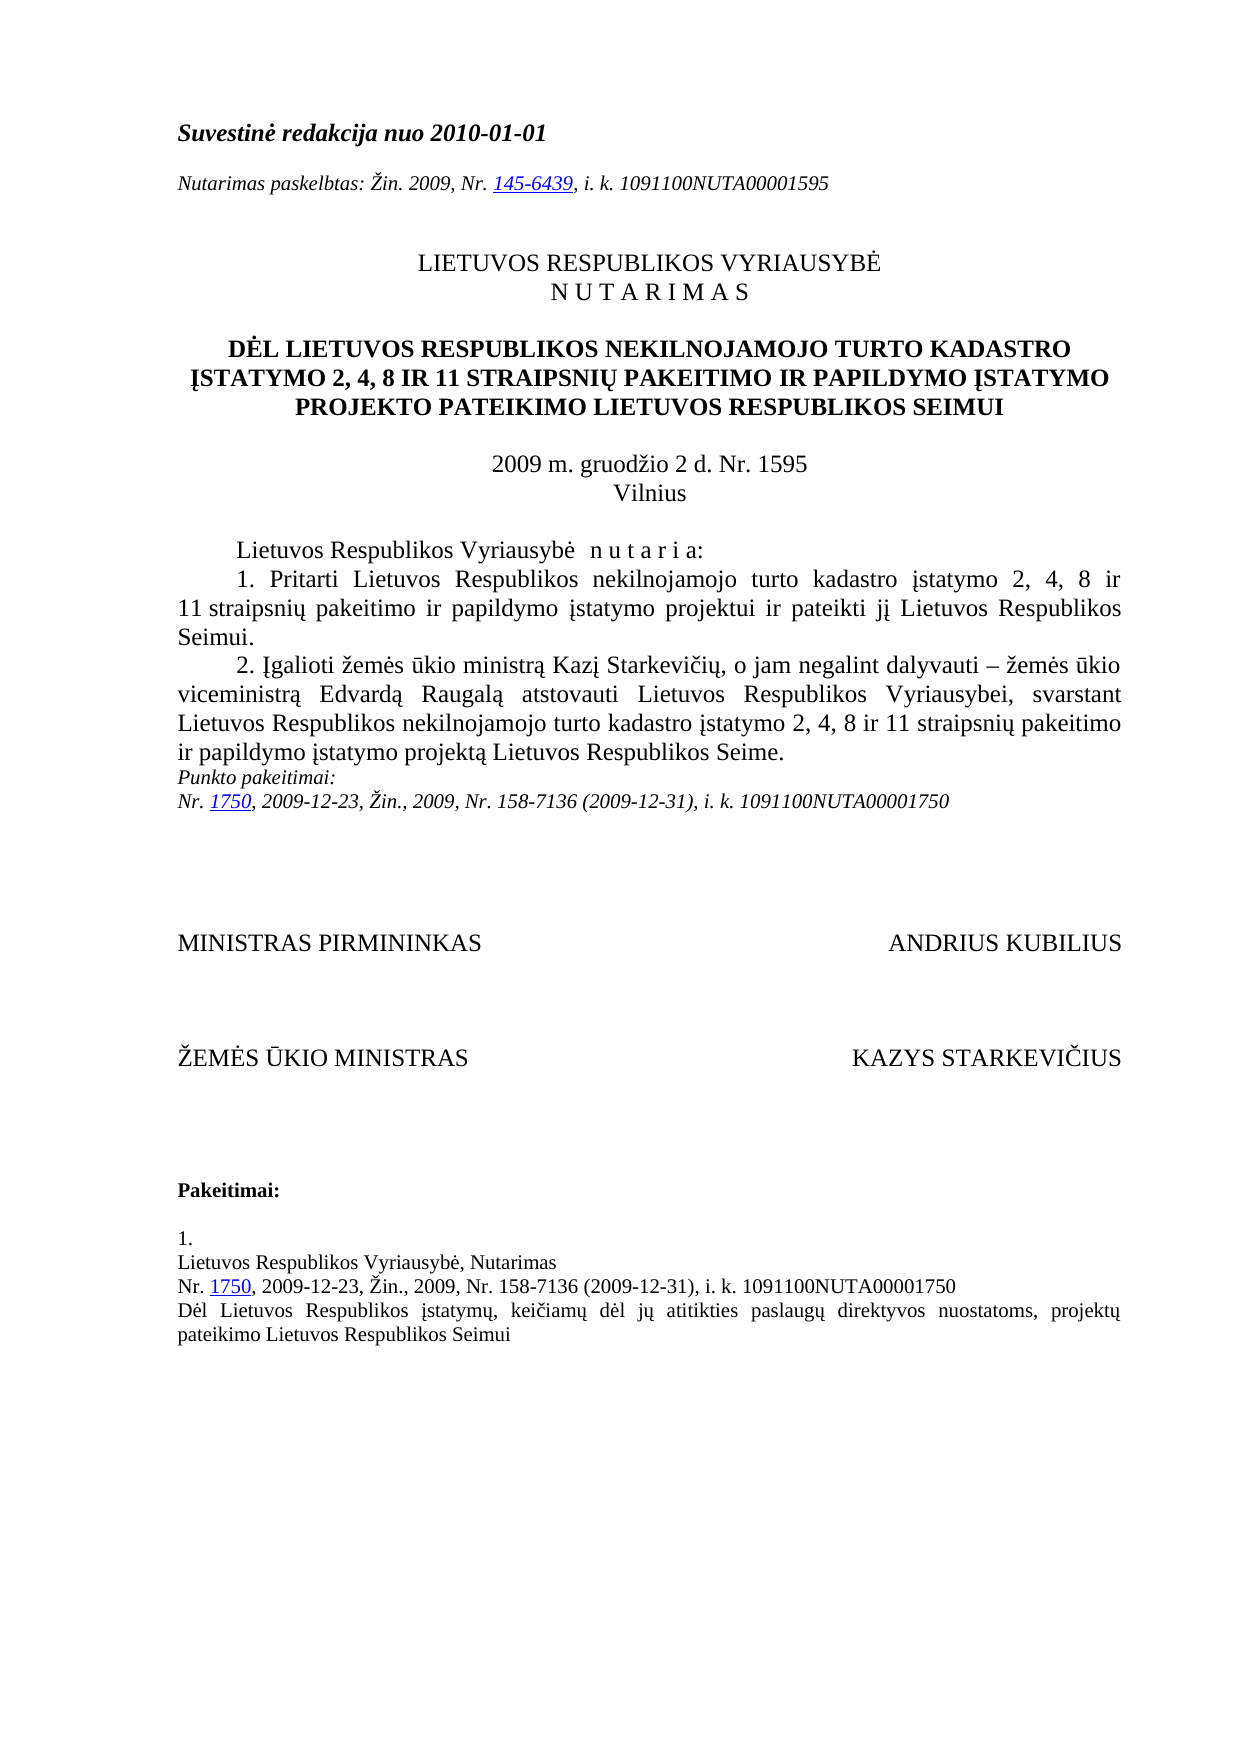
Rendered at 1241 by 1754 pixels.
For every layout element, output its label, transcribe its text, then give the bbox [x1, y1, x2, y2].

text NUTARIMAS [177, 277, 1122, 305]
text Dėl Lietuvos Respublikos įstatymų, keičiamų dėl jų atitikties paslaugų direktyvos nuostatoms, projektų pateikimo Lietuvos Respublikos Seimui [177, 1298, 1122, 1346]
text ŽEMĖS ŪKIO MINISTRAS KAZYS STARKEVIČIUS [177, 1043, 1122, 1072]
text Lietuvos Respublikos Vyriausybė nutaria: [177, 535, 1122, 564]
text DĖL LIETUVOS RESPUBLIKOS NEKILNOJAMOJO TURTO KADASTRO ĮSTATYMO 2, 4, 8 IR 11 STRAIPSNIų PAKEITIMo IR PAPILDYMO įstatymo projekto PATEIKIMO LIETUVOS RESPUBLIKOS SEIMUI [177, 334, 1122, 420]
text Punkto pakeitimai: [177, 765, 1122, 789]
text Lietuvos Respublikos Vyriausybė [177, 248, 1122, 277]
text 2. Įgalioti žemės ūkio ministrą Kazį Starkevičių, o jam negalint dalyvauti – žemės ūkio viceministrą Edvardą Raugalą atstovauti Lietuvos Respublikos Vyriausybei, svarstant Lietuvos Respublikos nekilnojamojo turto kadastro įstatymo 2, 4, 8 ir 11 straipsnių pakeitimo ir papildymo įstatymo projektą Lietuvos Respublikos Seime. [177, 650, 1122, 765]
text 2009 m. gruodžio 2 d. Nr. 1595 [177, 449, 1122, 478]
text Lietuvos Respublikos Vyriausybė, Nutarimas [177, 1250, 1122, 1274]
text Pakeitimai: [177, 1178, 1122, 1202]
text 1. Pritarti Lietuvos Respublikos nekilnojamojo turto kadastro įstatymo 2, 4, 8 ir 11 straipsnių pakeitimo ir papildymo įstatymo projektui ir pateikti jį Lietuvos Respublikos Seimui. [177, 564, 1122, 650]
text Nr. 1750, 2009-12-23, Žin., 2009, Nr. 158-7136 (2009-12-31), i. k. 1091100NUTA00001750 [177, 1274, 1122, 1298]
text Vilnius [177, 478, 1122, 507]
text MINISTRAS PIRMININKAS ANDRIUS KUBILIUS [177, 928, 1122, 957]
text Nutarimas paskelbtas: Žin. 2009, Nr. 145-6439, i. k. 1091100NUTA00001595 [177, 171, 1122, 195]
text 1. [177, 1226, 1122, 1250]
text Suvestinė redakcija nuo 2010-01-01 [177, 118, 1122, 147]
text Nr. 1750, 2009-12-23, Žin., 2009, Nr. 158-7136 (2009-12-31), i. k. 1091100NUTA00001750 [177, 789, 1122, 813]
